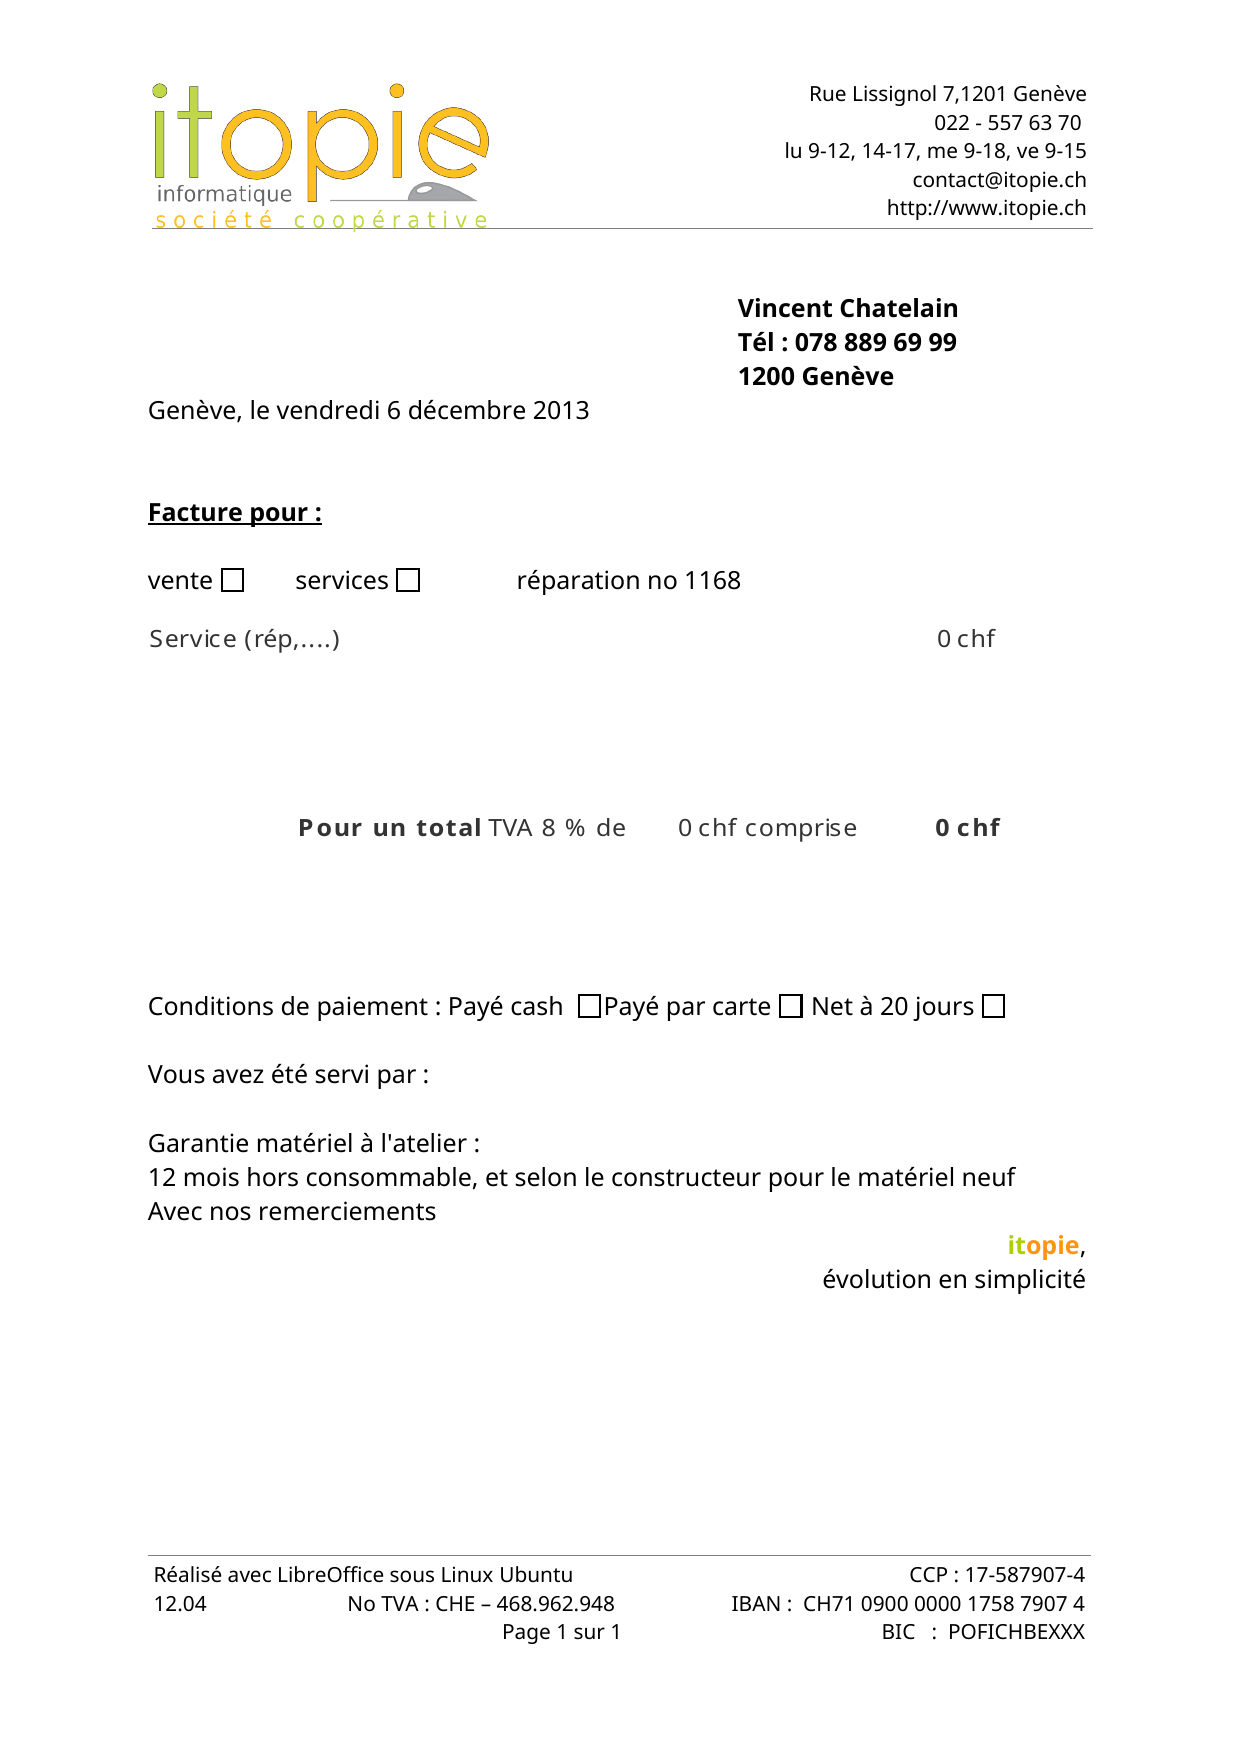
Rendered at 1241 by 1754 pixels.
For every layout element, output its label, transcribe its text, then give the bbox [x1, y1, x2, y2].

text Garantie matériel à l'atelier : [148, 1125, 1093, 1159]
text Facture pour : [148, 495, 1093, 529]
picture [138, 72, 500, 244]
text Vincent Chatelain [148, 290, 1093, 324]
text Genève, le vendredi 6 décembre 2013 [148, 392, 1093, 427]
text vente services réparation no 1168 [148, 563, 1093, 597]
text 1200 Genève [148, 358, 1093, 392]
text Conditions de paiement : Payé cash Payé par carte Net à 20 jours [148, 989, 1093, 1023]
text Vous avez été servi par : [148, 1057, 1093, 1091]
text itopie, [148, 1227, 1093, 1262]
text Avec nos remerciements [148, 1193, 1093, 1227]
text 12 mois hors consommable, et selon le constructeur pour le matériel neuf [148, 1159, 1093, 1193]
text évolution en simplicité [148, 1262, 1093, 1296]
text Tél : 078 889 69 99 [148, 324, 1093, 358]
